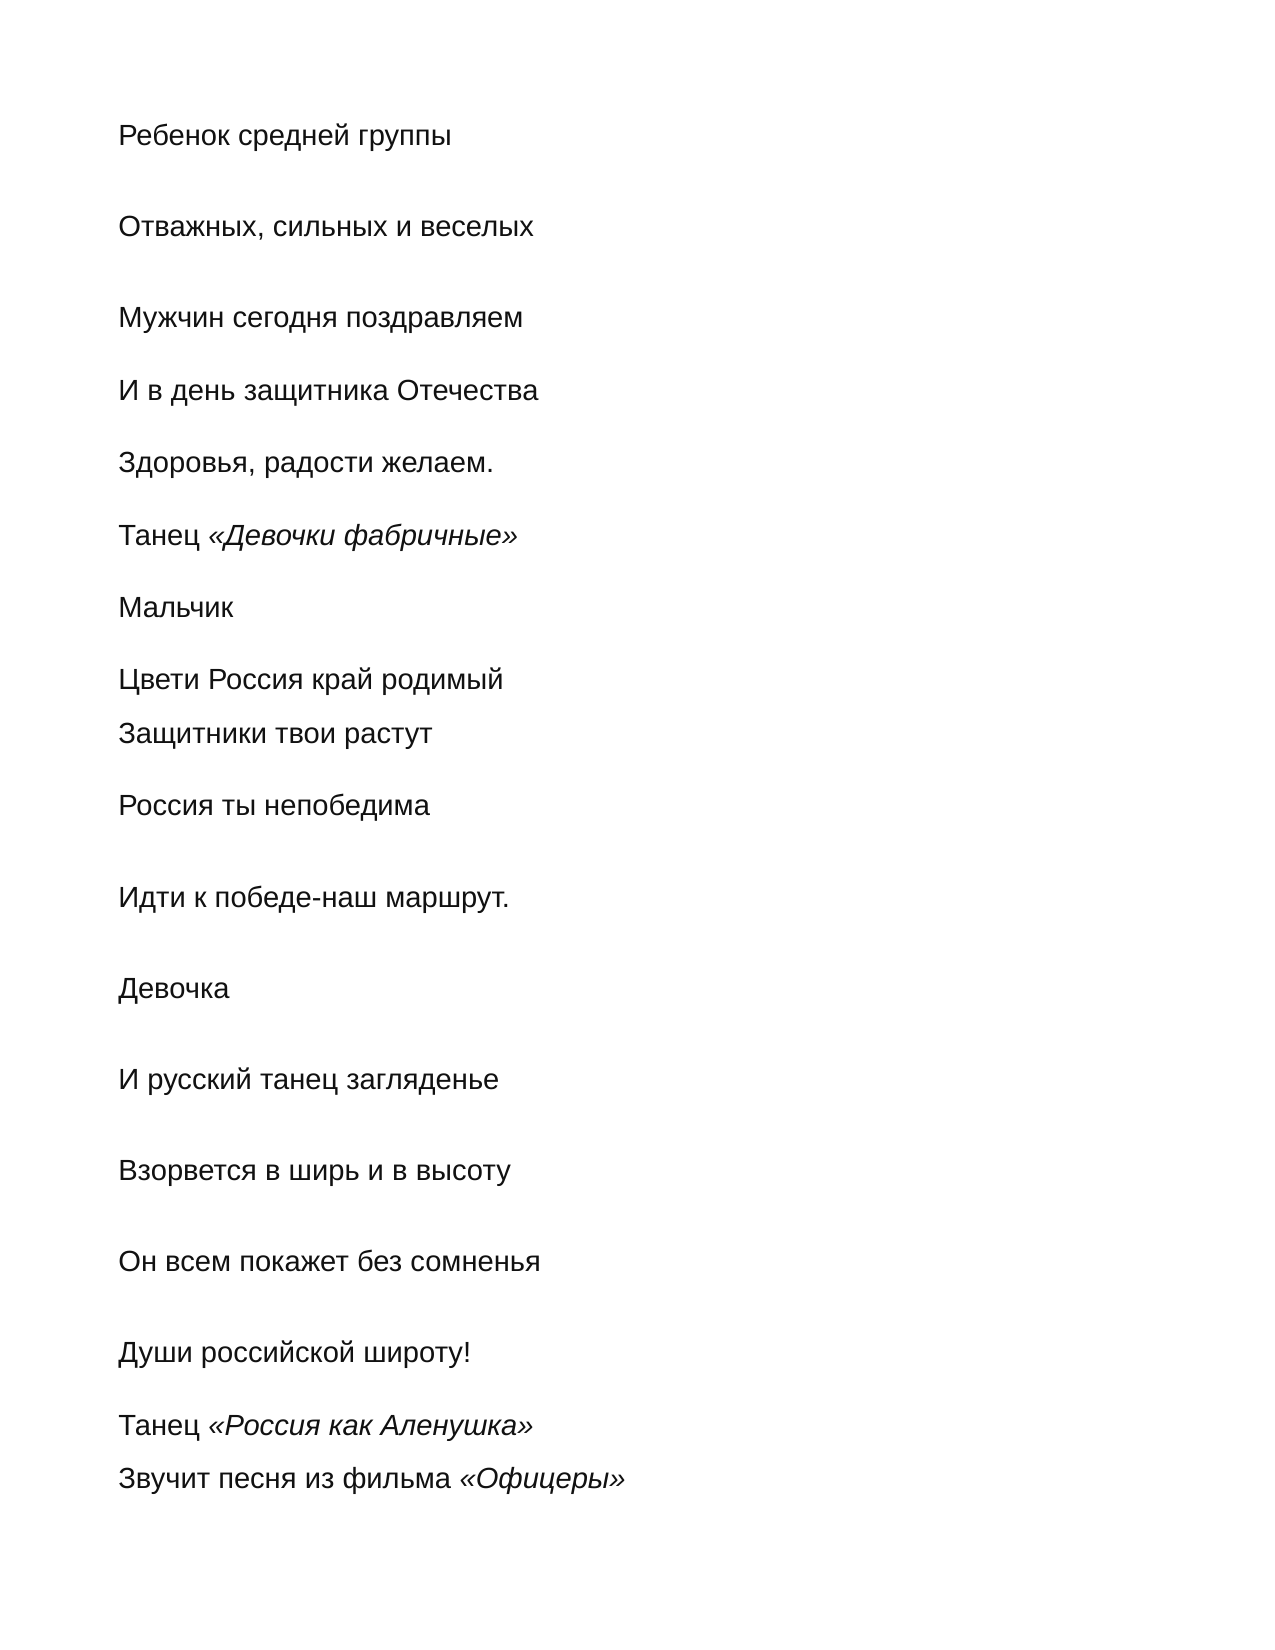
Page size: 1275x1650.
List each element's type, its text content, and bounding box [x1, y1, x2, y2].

text Танец «Россия как Аленушка» [118, 1408, 1157, 1441]
text Защитники твои растут [118, 716, 1157, 749]
text Звучит песня из фильма «Офицеры» [118, 1461, 1157, 1495]
text Ребенок средней группы [118, 118, 1157, 152]
text Девочка [118, 971, 1157, 1004]
text Идти к победе-наш маршрут. [118, 879, 1157, 913]
text Мальчик [118, 590, 1157, 623]
text Танец «Девочки фабричные» [118, 518, 1157, 551]
text Он всем покажет без сомненья [118, 1244, 1157, 1278]
text Души российской широту! [118, 1335, 1157, 1369]
text Мужчин сегодня поздравляем [118, 300, 1157, 334]
text Взорвется в ширь и в высоту [118, 1153, 1157, 1187]
text И в день защитника Отечества [118, 373, 1157, 406]
text И русский танец загляденье [118, 1062, 1157, 1095]
text Здоровья, радости желаем. [118, 445, 1157, 479]
text Россия ты непобедима [118, 788, 1157, 822]
text Отважных, сильных и веселых [118, 209, 1157, 243]
text Цвети Россия край родимый [118, 662, 1157, 696]
